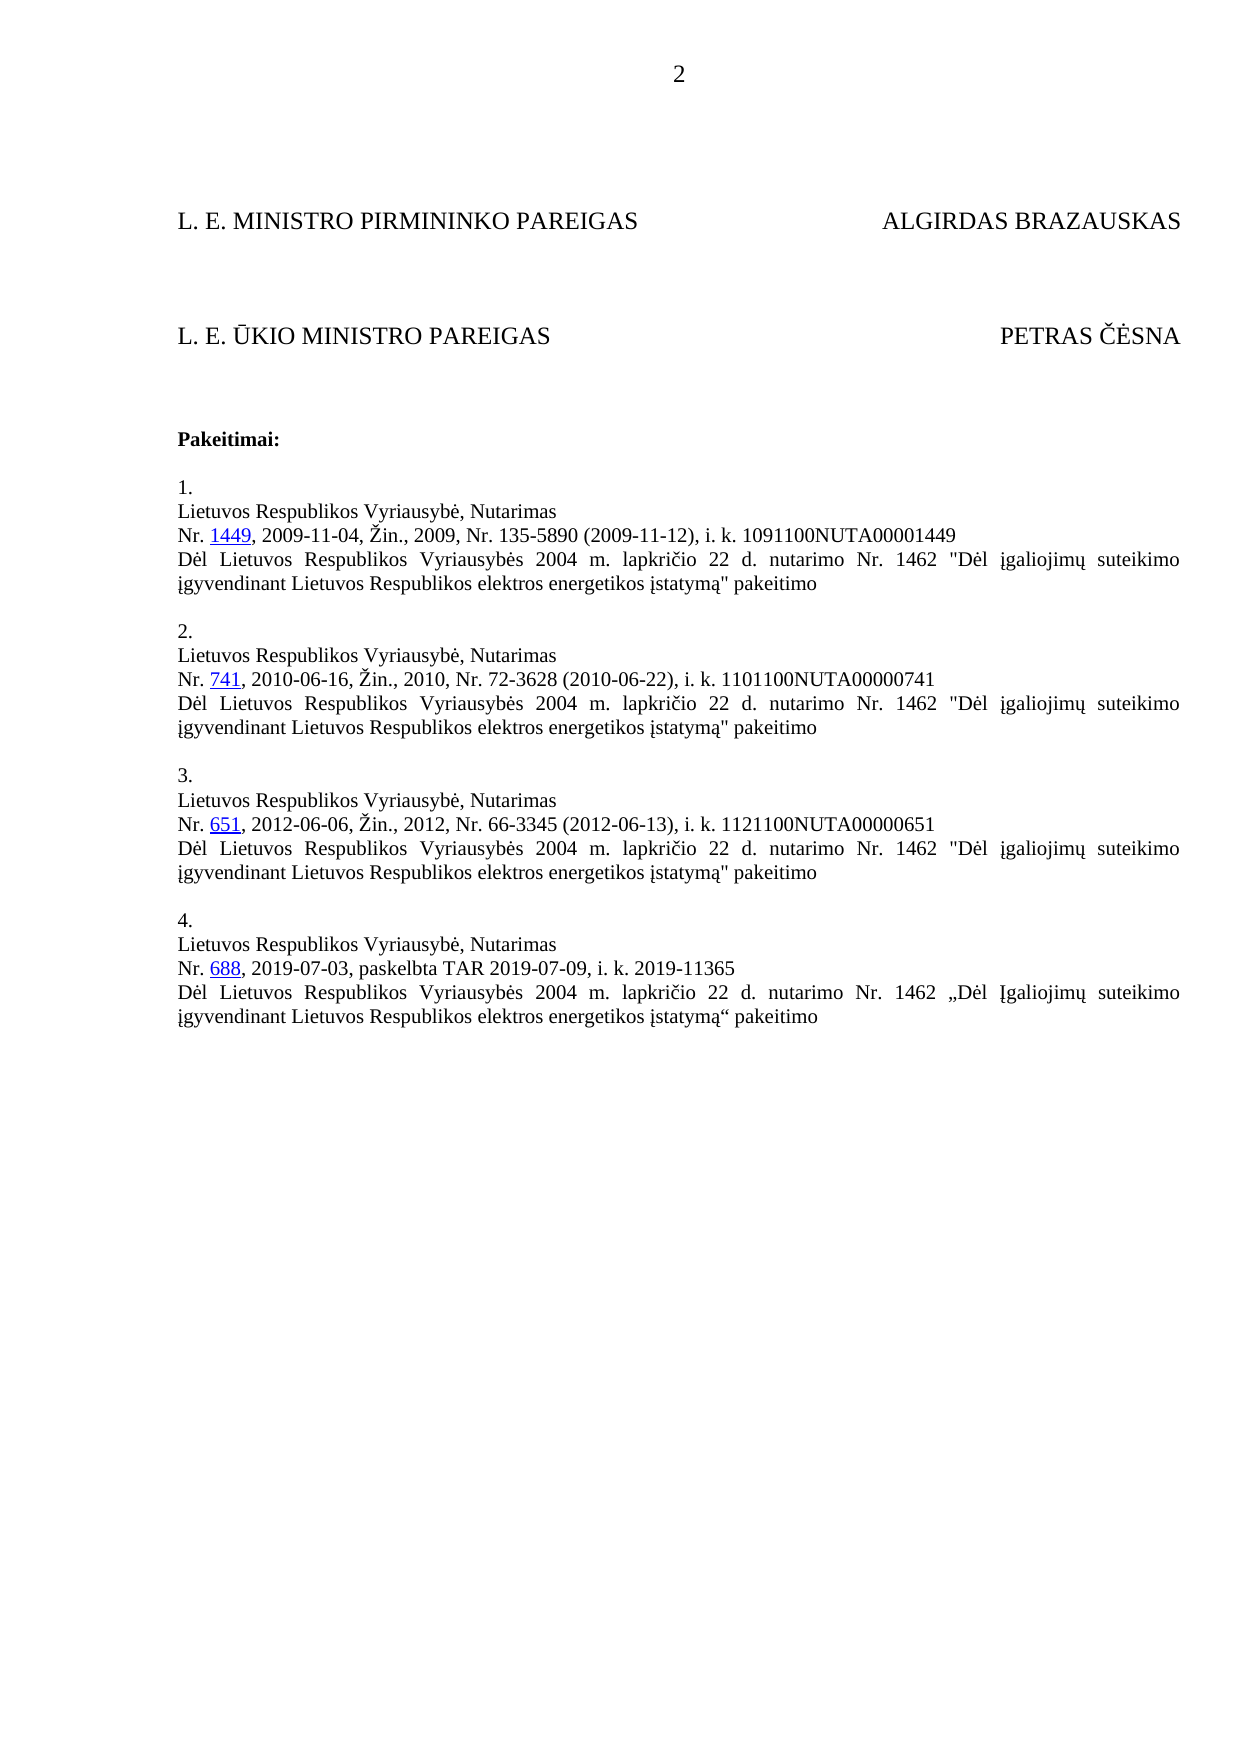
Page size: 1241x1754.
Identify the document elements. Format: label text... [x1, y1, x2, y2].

text Lietuvos Respublikos Vyriausybė, Nutarimas [177, 932, 1181, 956]
text 4. [177, 908, 1181, 932]
text Lietuvos Respublikos Vyriausybė, Nutarimas [177, 787, 1181, 812]
text Dėl Lietuvos Respublikos Vyriausybės 2004 m. lapkričio 22 d. nutarimo Nr. 1462 "Dėl įgaliojimų suteikimo įgyvendinant Lietuvos Respublikos elektros energetikos įstatymą" pakeitimo [177, 547, 1181, 595]
text Dėl Lietuvos Respublikos Vyriausybės 2004 m. lapkričio 22 d. nutarimo Nr. 1462 „Dėl Įgaliojimų suteikimo įgyvendinant Lietuvos Respublikos elektros energetikos įstatymą“ pakeitimo [177, 980, 1181, 1028]
text 1. [177, 475, 1181, 499]
text Pakeitimai: [177, 427, 1181, 451]
text Dėl Lietuvos Respublikos Vyriausybės 2004 m. lapkričio 22 d. nutarimo Nr. 1462 "Dėl įgaliojimų suteikimo įgyvendinant Lietuvos Respublikos elektros energetikos įstatymą" pakeitimo [177, 691, 1181, 739]
text L. E. ŪKIO MINISTRO PAREIGAS PETRAS ČĖSNA [177, 321, 1181, 350]
text 3. [177, 763, 1181, 787]
text Nr. 651, 2012-06-06, Žin., 2012, Nr. 66-3345 (2012-06-13), i. k. 1121100NUTA00000651 [177, 812, 1181, 836]
text Lietuvos Respublikos Vyriausybė, Nutarimas [177, 643, 1181, 667]
text L. E. MINISTRO PIRMININKO PAREIGAS ALGIRDAS BRAZAUSKAS [177, 206, 1181, 235]
text Lietuvos Respublikos Vyriausybė, Nutarimas [177, 499, 1181, 523]
text Dėl Lietuvos Respublikos Vyriausybės 2004 m. lapkričio 22 d. nutarimo Nr. 1462 "Dėl įgaliojimų suteikimo įgyvendinant Lietuvos Respublikos elektros energetikos įstatymą" pakeitimo [177, 836, 1181, 884]
text Nr. 741, 2010-06-16, Žin., 2010, Nr. 72-3628 (2010-06-22), i. k. 1101100NUTA00000741 [177, 667, 1181, 691]
text Nr. 1449, 2009-11-04, Žin., 2009, Nr. 135-5890 (2009-11-12), i. k. 1091100NUTA00001449 [177, 523, 1181, 547]
text Nr. 688, 2019-07-03, paskelbta TAR 2019-07-09, i. k. 2019-11365 [177, 956, 1181, 980]
text 2. [177, 619, 1181, 643]
